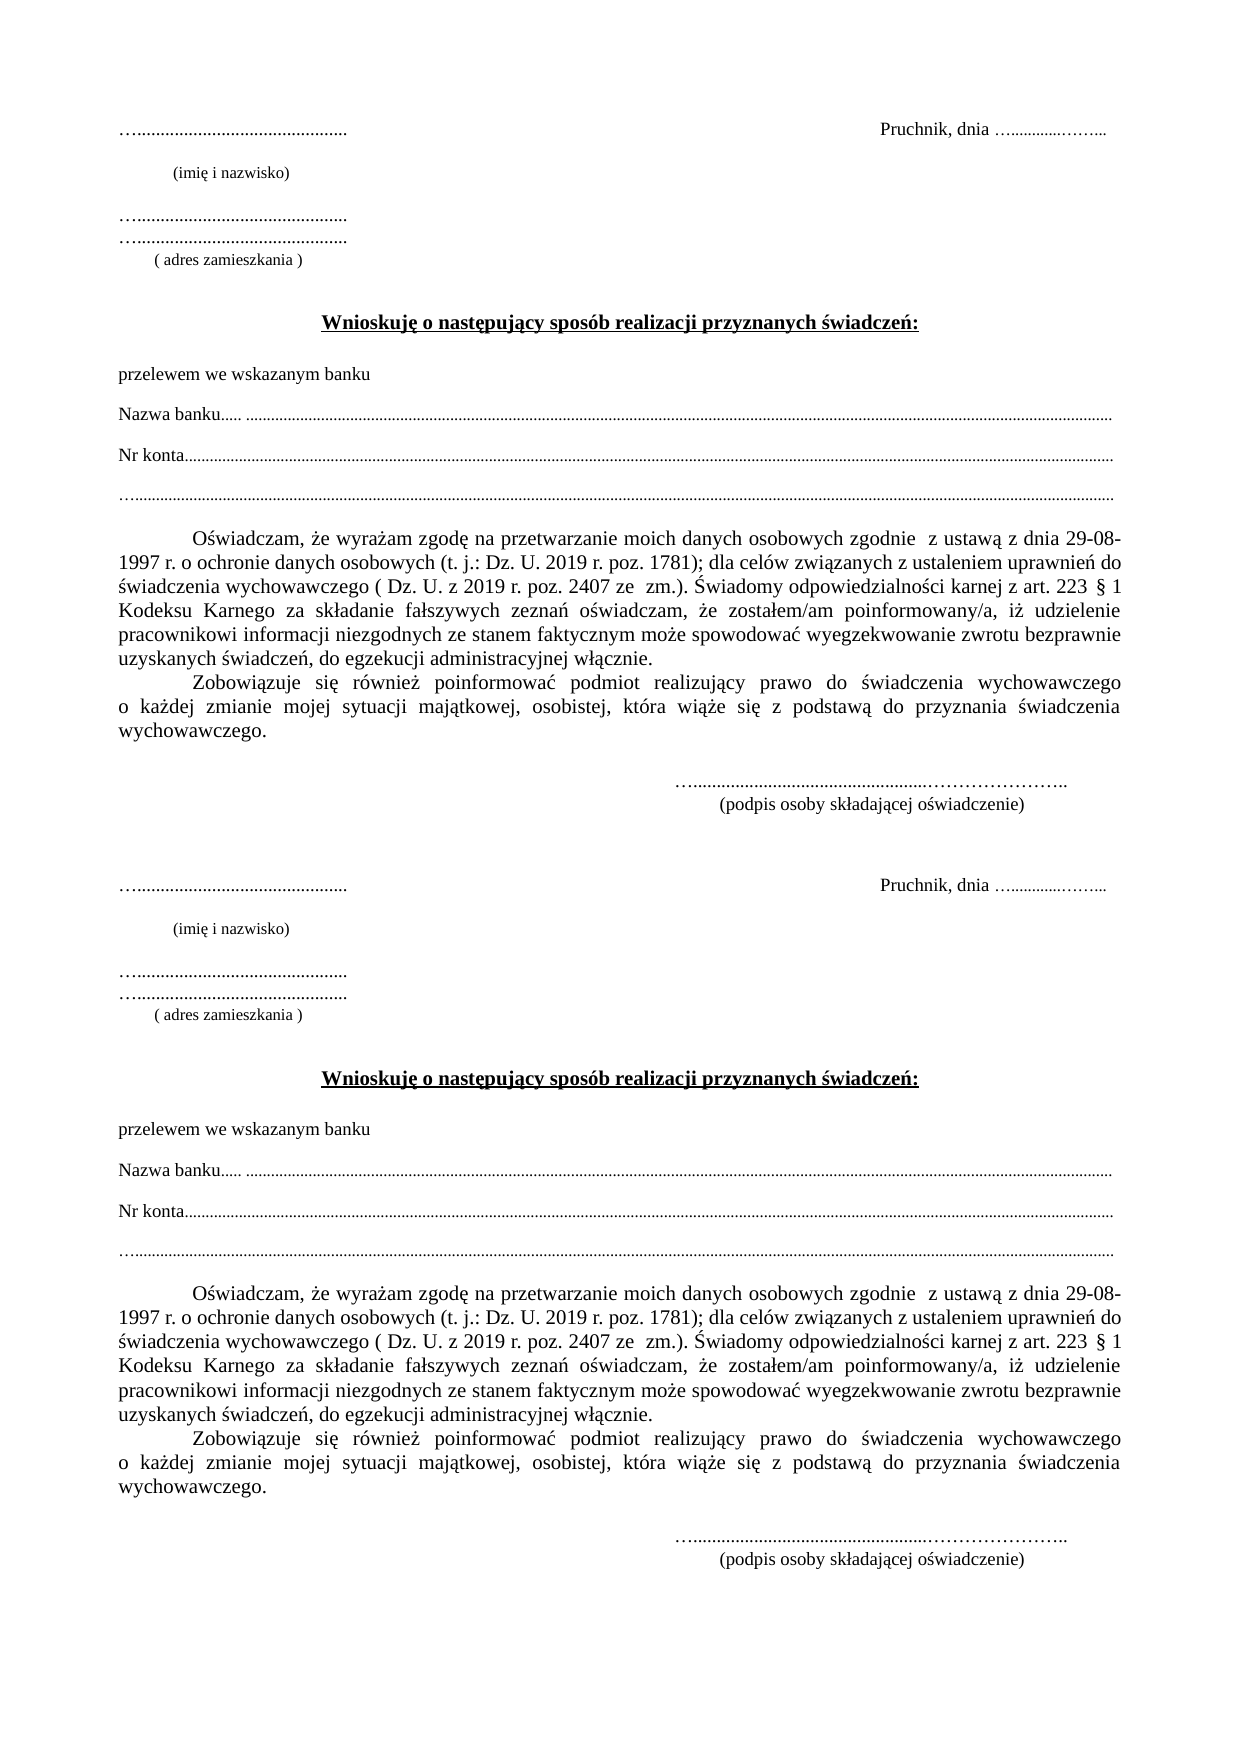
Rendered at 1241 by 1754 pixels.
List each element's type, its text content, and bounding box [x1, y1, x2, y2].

text Zobowiązuje się również poinformować podmiot realizujący prawo do świadczenia wychowawczego o każdej zmianie mojej sytuacji majątkowej, osobistej, która wiąże się z podstawą do przyznania świadczenia wychowawczego. [118, 1426, 1122, 1498]
text Nazwa banku..... ................................................................................................................................................................................................................ [118, 1159, 1122, 1181]
text …............................................. Pruchnik, dnia …............……... [118, 118, 1122, 161]
text ( adres zamieszkania ) [118, 1003, 1122, 1025]
text …..................................................………………….. [118, 1519, 1122, 1548]
text Wnioskuję o następujący sposób realizacji przyznanych świadczeń: [118, 310, 1122, 334]
text …..................................................………………….. [118, 764, 1122, 792]
text (imię i nazwisko) [118, 161, 1122, 183]
text Nr konta............................................................................................................................................................................................................................... [118, 1200, 1122, 1221]
text …............................................. [118, 226, 1122, 247]
text …........................................................................................................................................................................................................................................... [118, 1241, 1122, 1260]
text Nazwa banku..... ................................................................................................................................................................................................................ [118, 403, 1122, 425]
text Nr konta............................................................................................................................................................................................................................... [118, 444, 1122, 466]
text ( adres zamieszkania ) [118, 247, 1122, 269]
text przelewem we wskazanym banku [118, 1118, 1122, 1140]
text …............................................. [118, 982, 1122, 1003]
text …............................................. [118, 204, 1122, 226]
text …........................................................................................................................................................................................................................................... [118, 485, 1122, 504]
text …............................................. [118, 960, 1122, 982]
text …............................................. Pruchnik, dnia …............……... [118, 874, 1122, 917]
text Zobowiązuje się również poinformować podmiot realizujący prawo do świadczenia wychowawczego o każdej zmianie mojej sytuacji majątkowej, osobistej, która wiąże się z podstawą do przyznania świadczenia wychowawczego. [118, 670, 1122, 742]
text przelewem we wskazanym banku [118, 363, 1122, 384]
text Wnioskuję o następujący sposób realizacji przyznanych świadczeń: [118, 1066, 1122, 1089]
text Oświadczam, że wyrażam zgodę na przetwarzanie moich danych osobowych zgodnie z ustawą z dnia 29-08-1997 r. o ochronie danych osobowych (t. j.: Dz. U. 2019 r. poz. 1781); dla celów związanych z ustaleniem uprawnień do świadczenia wychowawczego ( Dz. U. z 2019 r. poz. 2407 ze zm.). Świadomy odpowiedzialności karnej z art. 223 § 1 Kodeksu Karnego za składanie fałszywych zeznań oświadczam, że zostałem/am poinformowany/a, iż udzielenie pracownikowi informacji niezgodnych ze stanem faktycznym może spowodować wyegzekwowanie zwrotu bezprawnie uzyskanych świadczeń, do egzekucji administracyjnej włącznie. [118, 526, 1122, 670]
text Oświadczam, że wyrażam zgodę na przetwarzanie moich danych osobowych zgodnie z ustawą z dnia 29-08-1997 r. o ochronie danych osobowych (t. j.: Dz. U. 2019 r. poz. 1781); dla celów związanych z ustaleniem uprawnień do świadczenia wychowawczego ( Dz. U. z 2019 r. poz. 2407 ze zm.). Świadomy odpowiedzialności karnej z art. 223 § 1 Kodeksu Karnego za składanie fałszywych zeznań oświadczam, że zostałem/am poinformowany/a, iż udzielenie pracownikowi informacji niezgodnych ze stanem faktycznym może spowodować wyegzekwowanie zwrotu bezprawnie uzyskanych świadczeń, do egzekucji administracyjnej włącznie. [118, 1281, 1122, 1426]
text (podpis osoby składającej oświadczenie) [118, 792, 1122, 814]
text (podpis osoby składającej oświadczenie) [118, 1548, 1122, 1570]
text (imię i nazwisko) [118, 917, 1122, 938]
